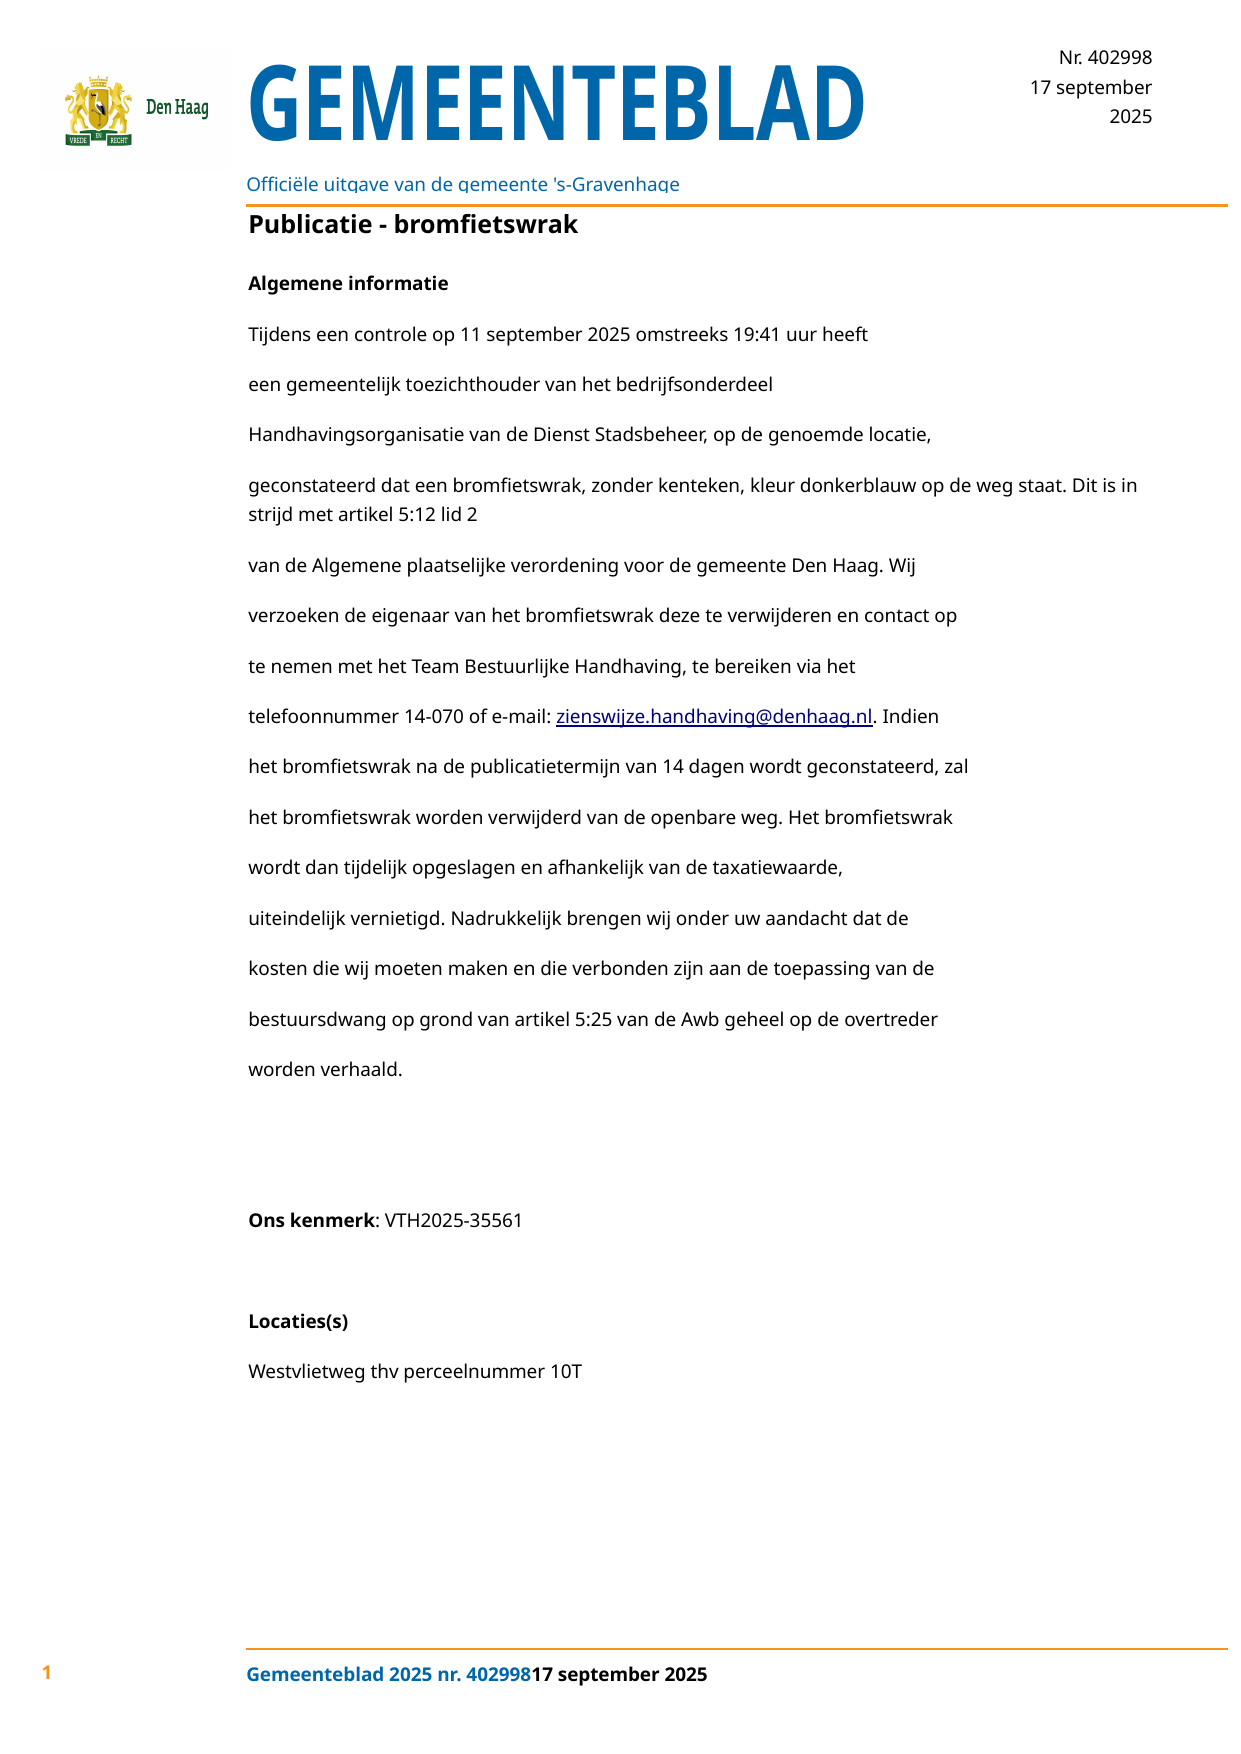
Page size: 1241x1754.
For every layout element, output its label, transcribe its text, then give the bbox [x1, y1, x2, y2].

text Handhavingsorganisatie van de Dienst Stadsbeheer, op de genoemde locatie, [248, 422, 1152, 447]
picture [41, 47, 231, 172]
text Locaties(s) [248, 1308, 1152, 1334]
text van de Algemene plaatselijke verordening voor de gemeente Den Haag. Wij [248, 552, 1152, 578]
text het bromfietswrak worden verwijderd van de openbare weg. Het bromfietswrak [248, 804, 1152, 830]
text kosten die wij moeten maken en die verbonden zijn aan de toepassing van de [248, 955, 1152, 981]
text Tijdens een controle op 11 september 2025 omstreeks 19:41 uur heeft [248, 321, 1152, 346]
text worden verhaald. [248, 1056, 1152, 1082]
text Ons kenmerk: VTH2025-35561 [248, 1207, 1152, 1233]
text bestuursdwang op grond van artikel 5:25 van de Awb geheel op de overtreder [248, 1006, 1152, 1031]
text wordt dan tijdelijk opgeslagen en afhankelijk van de taxatiewaarde, [248, 854, 1152, 880]
text geconstateerd dat een bromfietswrak, zonder kenteken, kleur donkerblauw op de weg staat. Dit is in strijd met artikel 5:12 lid 2 [248, 472, 1152, 527]
text uiteindelijk vernietigd. Nadrukkelijk brengen wij onder uw aandacht dat de [248, 905, 1152, 931]
text het bromfietswrak na de publicatietermijn van 14 dagen wordt geconstateerd, zal [248, 754, 1152, 779]
text verzoeken de eigenaar van het bromfietswrak deze te verwijderen en contact op [248, 602, 1152, 628]
text telefoonnummer 14-070 of e-mail: zienswijze.handhaving@denhaag.nl. Indien [248, 703, 1152, 729]
text Westvlietweg thv perceelnummer 10T [248, 1359, 1152, 1384]
text Publicatie - bromfietswrak [248, 207, 1152, 241]
text Algemene informatie [248, 270, 1152, 296]
text te nemen met het Team Bestuurlijke Handhaving, te bereiken via het [248, 653, 1152, 678]
text een gemeentelijk toezichthouder van het bedrijfsonderdeel [248, 371, 1152, 397]
